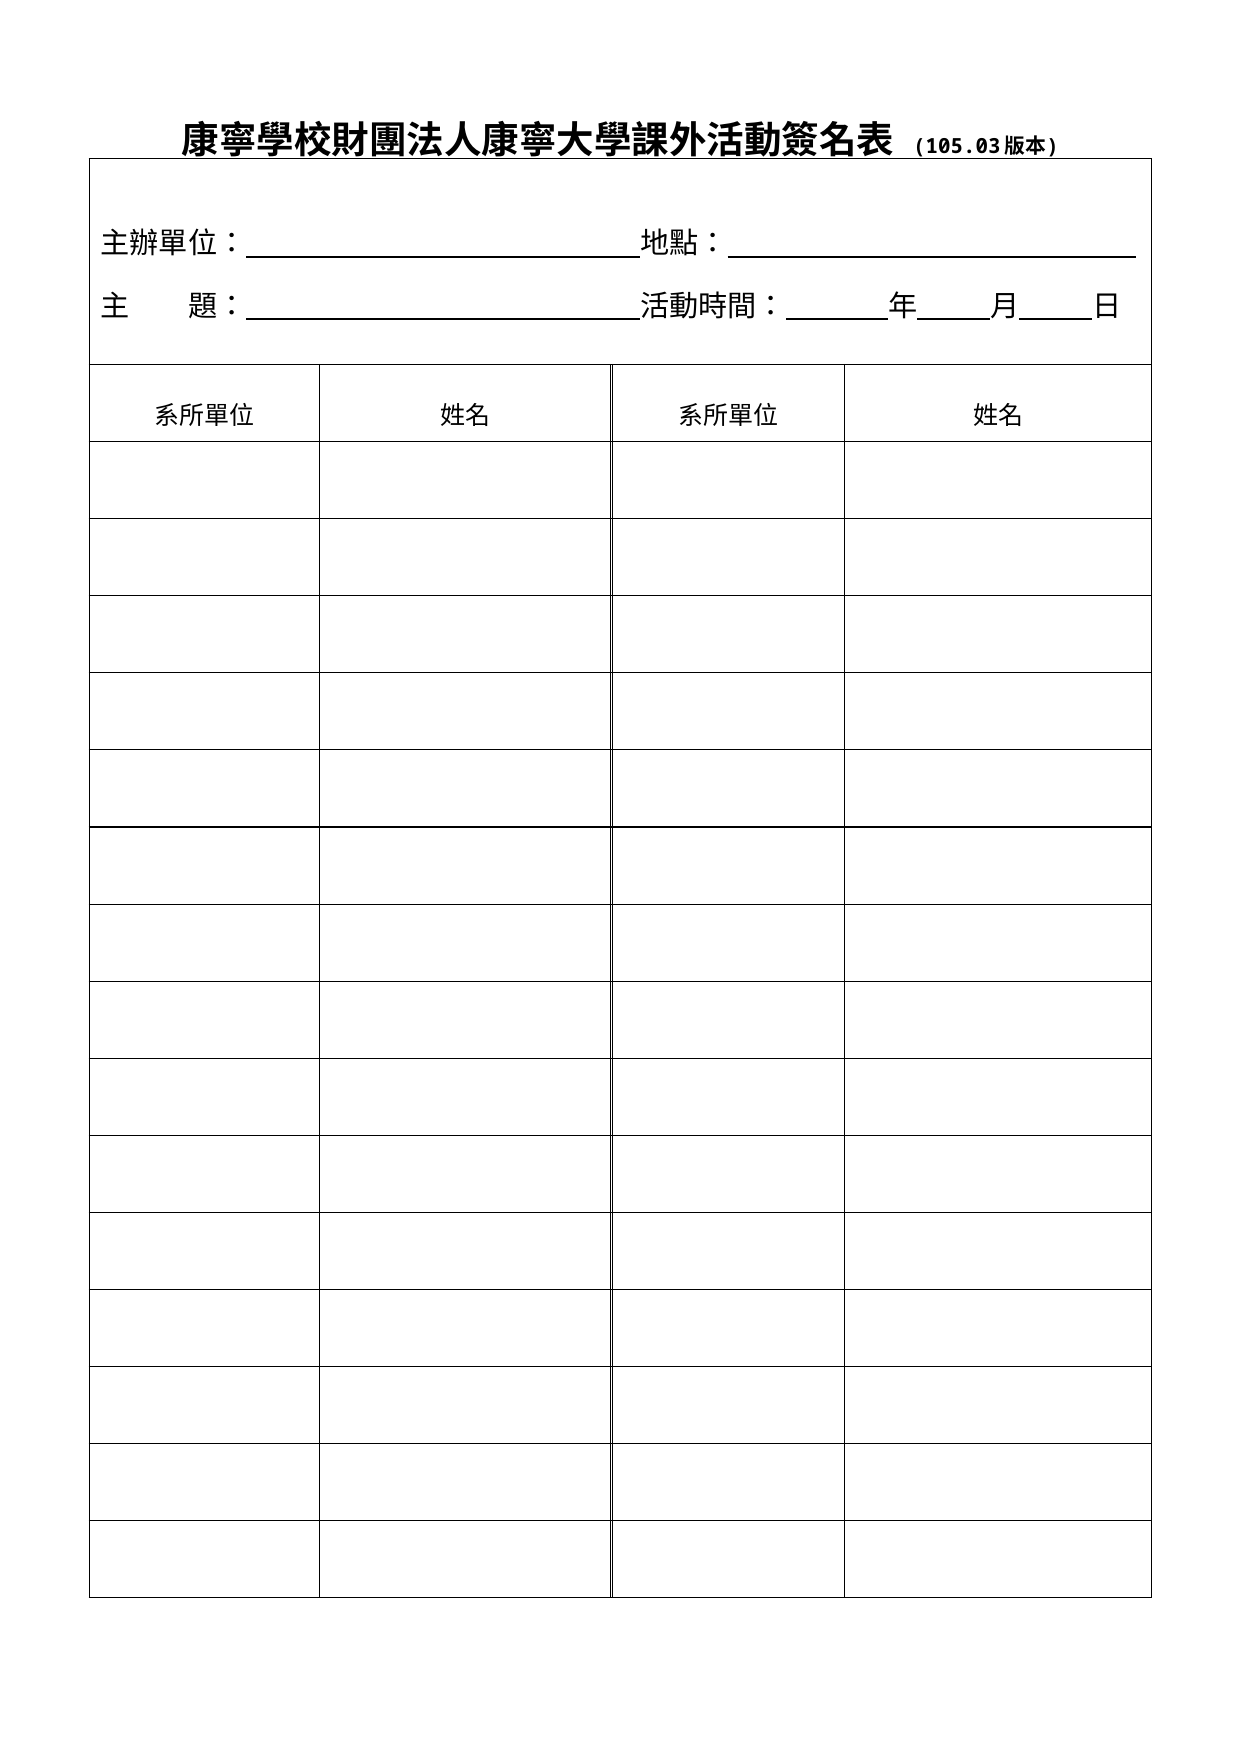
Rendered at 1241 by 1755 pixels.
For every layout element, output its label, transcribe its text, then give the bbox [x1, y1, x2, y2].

table_cell [613, 750, 844, 826]
table_cell [90, 1136, 319, 1212]
table_cell [90, 1059, 319, 1135]
table_cell [320, 982, 610, 1058]
table_cell [90, 596, 319, 672]
table_cell [845, 1059, 1151, 1135]
table_cell [845, 828, 1151, 903]
table_cell 系所單位 [613, 365, 844, 441]
table_cell [845, 442, 1151, 518]
table_cell [90, 982, 319, 1058]
table_cell [320, 1521, 610, 1597]
table_cell [613, 442, 844, 518]
table_cell [613, 1213, 844, 1289]
table_cell [320, 673, 610, 749]
table_cell [613, 828, 844, 903]
table_cell [320, 828, 610, 903]
table_cell [90, 1367, 319, 1443]
table_cell [613, 982, 844, 1058]
table_cell [90, 750, 319, 826]
table_cell [320, 905, 610, 981]
table_cell [845, 1444, 1151, 1520]
table_cell [320, 519, 610, 595]
table_cell 姓名 [845, 365, 1151, 441]
table_cell 系所單位 [90, 365, 319, 441]
table_cell [613, 1290, 844, 1366]
table_cell [613, 1059, 844, 1135]
table_cell [90, 1290, 319, 1366]
table_cell [90, 828, 319, 903]
table_cell [320, 750, 610, 826]
table_cell [320, 1213, 610, 1289]
table_cell [320, 1367, 610, 1443]
table_cell 姓名 [320, 365, 610, 441]
table_cell [845, 905, 1151, 981]
table_cell [90, 519, 319, 595]
table_cell [845, 982, 1151, 1058]
table_cell [845, 1213, 1151, 1289]
table_cell [320, 1290, 610, 1366]
table_cell [613, 519, 844, 595]
table_header 主辦單位： 地點： 主 題： 活動時間： 年 月 日 [90, 159, 1151, 364]
table_cell [613, 596, 844, 672]
table_cell [845, 750, 1151, 826]
table_cell [845, 596, 1151, 672]
table_cell [320, 1059, 610, 1135]
table_cell [90, 673, 319, 749]
table_cell [90, 1444, 319, 1520]
table_cell [613, 1136, 844, 1212]
text 康寧學校財團法人康寧大學課外活動簽名表 (105.03版本) [89, 96, 1152, 158]
table_cell [613, 1521, 844, 1597]
table_cell [613, 1444, 844, 1520]
table_cell [90, 1521, 319, 1597]
table_cell [845, 1367, 1151, 1443]
table_cell [845, 1136, 1151, 1212]
table_cell [845, 1290, 1151, 1366]
table_cell [845, 1521, 1151, 1597]
table_cell [845, 519, 1151, 595]
table_cell [613, 673, 844, 749]
table_cell [320, 442, 610, 518]
table_cell [613, 1367, 844, 1443]
table_cell [320, 1444, 610, 1520]
table_cell [845, 673, 1151, 749]
table_cell [90, 905, 319, 981]
table_cell [613, 905, 844, 981]
table_cell [320, 596, 610, 672]
table_cell [90, 1213, 319, 1289]
table_cell [90, 442, 319, 518]
table_cell [320, 1136, 610, 1212]
